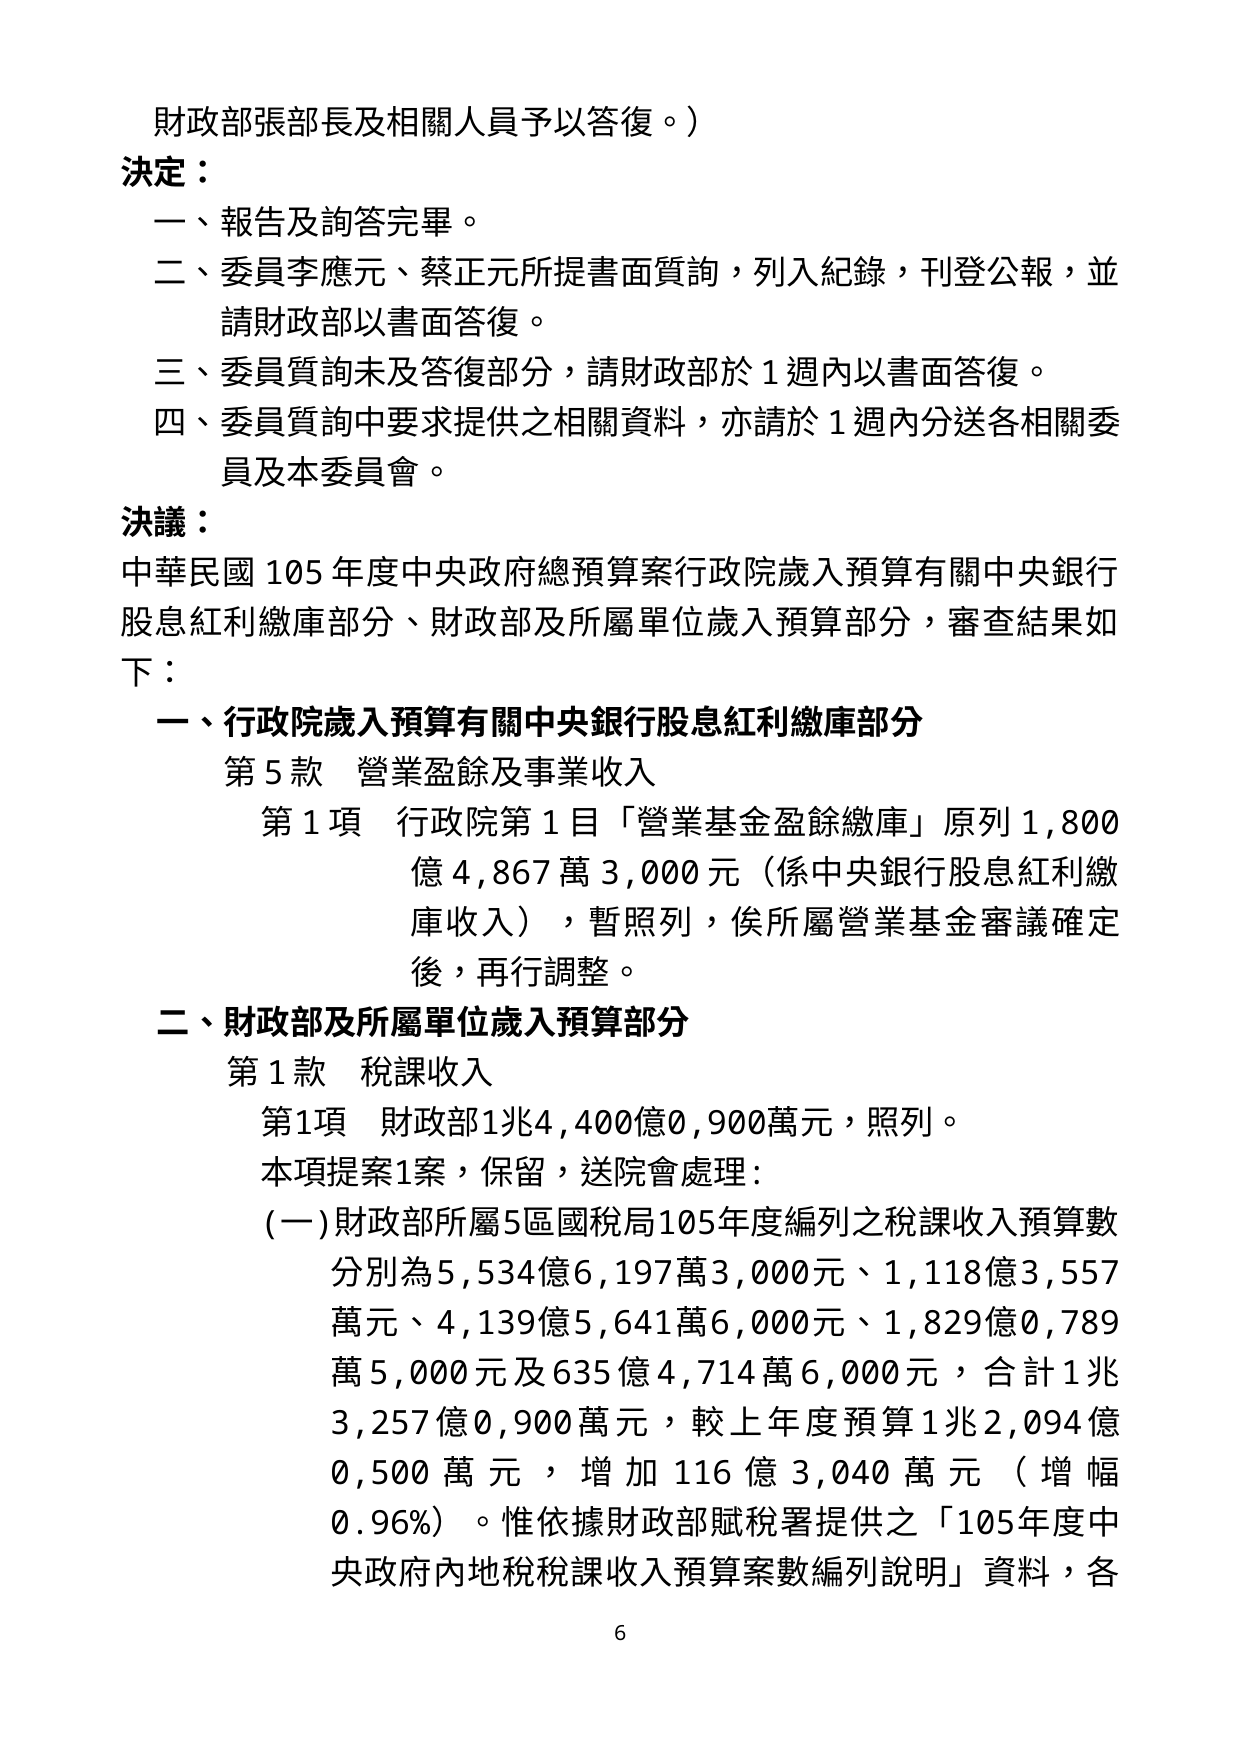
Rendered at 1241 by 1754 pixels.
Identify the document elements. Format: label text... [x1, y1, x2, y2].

text 第5款 營業盈餘及事業收入 [157, 744, 1120, 794]
text 決定： [120, 144, 1120, 194]
text 中華民國105年度中央政府總預算案行政院歲入預算有關中央銀行股息紅利繳庫部分、財政部及所屬單位歲入預算部分，審查結果如下： [120, 544, 1120, 694]
text 二、委員李應元、蔡正元所提書面質詢，列入紀錄，刊登公報，並請財政部以書面答復。 [153, 244, 1120, 344]
text 一、行政院歲入預算有關中央銀行股息紅利繳庫部分 [157, 694, 1120, 744]
text 四、委員質詢中要求提供之相關資料，亦請於1週內分送各相關委員及本委員會。 [153, 394, 1120, 494]
text 第1項 行政院第1目「營業基金盈餘繳庫」原列1,800億4,867萬3,000元（係中央銀行股息紅利繳庫收入），暫照列，俟所屬營業基金審議確定後，再行調整。 [260, 794, 1120, 994]
text 決議： [120, 494, 1120, 544]
text 二、財政部及所屬單位歲入預算部分 [157, 994, 1120, 1044]
text 三、委員質詢未及答復部分，請財政部於1週內以書面答復。 [153, 344, 1120, 394]
text 財政部張部長及相關人員予以答復。） [120, 94, 1120, 144]
text 第1項 財政部1兆4,400億0,900萬元，照列。 [260, 1094, 1120, 1144]
text (一)財政部所屬5區國稅局105年度編列之稅課收入預算數分別為5,534億6,197萬3,000元、1,118億3,557萬元、4,139億5,641萬6,000元、1,829億0,789萬5,000元及635億4,714萬6,000元，合計1兆3,257億0,900萬元，較上年度預算1兆2,094億0,500萬元，增加116億3,040萬元（增幅0.96%）。惟依據財政部賦稅署提供之「105年度中央政府內地稅稅課收入預算案數編列說明」資料，各 [260, 1194, 1120, 1594]
text 第1款 稅課收入 [227, 1044, 1120, 1094]
text 本項提案1案，保留，送院會處理: [260, 1144, 1120, 1194]
text 一、報告及詢答完畢。 [153, 194, 1120, 244]
